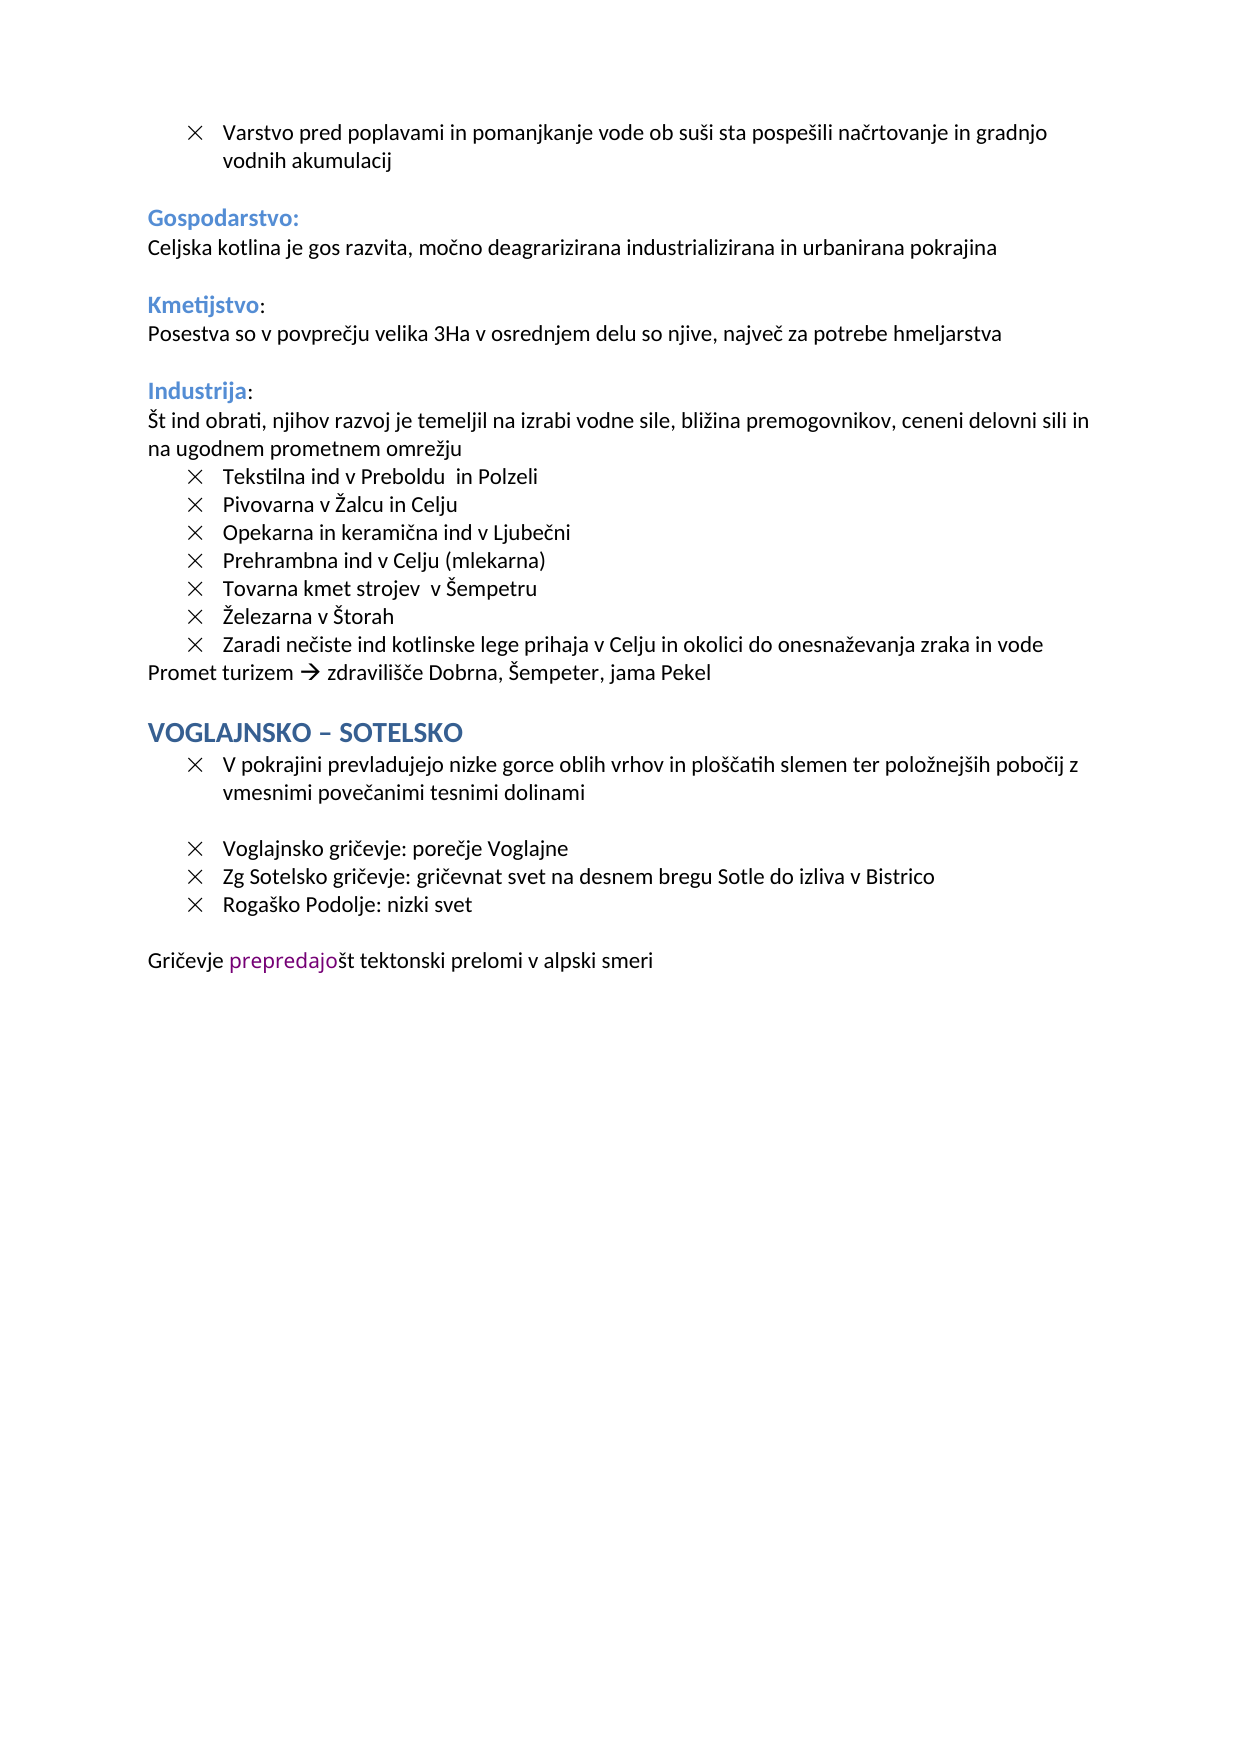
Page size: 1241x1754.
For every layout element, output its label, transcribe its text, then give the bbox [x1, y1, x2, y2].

list Prehrambna ind v Celju (mlekarna) [185, 546, 1092, 574]
text Gospodarstvo: [148, 202, 1092, 233]
list Voglajnsko gričevje: porečje Voglajne [185, 834, 1092, 862]
list Zaradi nečiste ind kotlinske lege prihaja v Celju in okolici do onesnaževanja zraka in vode [185, 630, 1092, 658]
text Gričevje prepredajošt tektonski prelomi v alpski smeri [148, 946, 1092, 974]
text Kmetijstvo: [148, 289, 1092, 319]
text VOGLAJNSKO – SOTELSKO [148, 714, 1092, 750]
list Zg Sotelsko gričevje: gričevnat svet na desnem bregu Sotle do izliva v Bistrico [185, 862, 1092, 890]
list Rogaško Podolje: nizki svet [185, 890, 1092, 918]
list Opekarna in keramična ind v Ljubečni [185, 518, 1092, 546]
list Železarna v Štorah [185, 602, 1092, 630]
text Posestva so v povprečju velika 3Ha v osrednjem delu so njive, največ za potrebe hmeljarstva [148, 319, 1092, 347]
list Tovarna kmet strojev v Šempetru [185, 574, 1092, 602]
list Varstvo pred poplavami in pomanjkanje vode ob suši sta pospešili načrtovanje in gradnjo vodnih akumulacij [185, 118, 1092, 174]
text Promet turizem  zdravilišče Dobrna, Šempeter, jama Pekel [148, 658, 1092, 686]
list Tekstilna ind v Preboldu in Polzeli [185, 462, 1092, 490]
text Industrija: [148, 375, 1092, 406]
text Št ind obrati, njihov razvoj je temeljil na izrabi vodne sile, bližina premogovnikov, ceneni delovni sili in na ugodnem prometnem omrežju [148, 406, 1092, 462]
list V pokrajini prevladujejo nizke gorce oblih vrhov in ploščatih slemen ter položnejših pobočij z vmesnimi povečanimi tesnimi dolinami [185, 750, 1092, 806]
text Celjska kotlina je gos razvita, močno deagrarizirana industrializirana in urbanirana pokrajina [148, 233, 1092, 261]
list Pivovarna v Žalcu in Celju [185, 490, 1092, 518]
